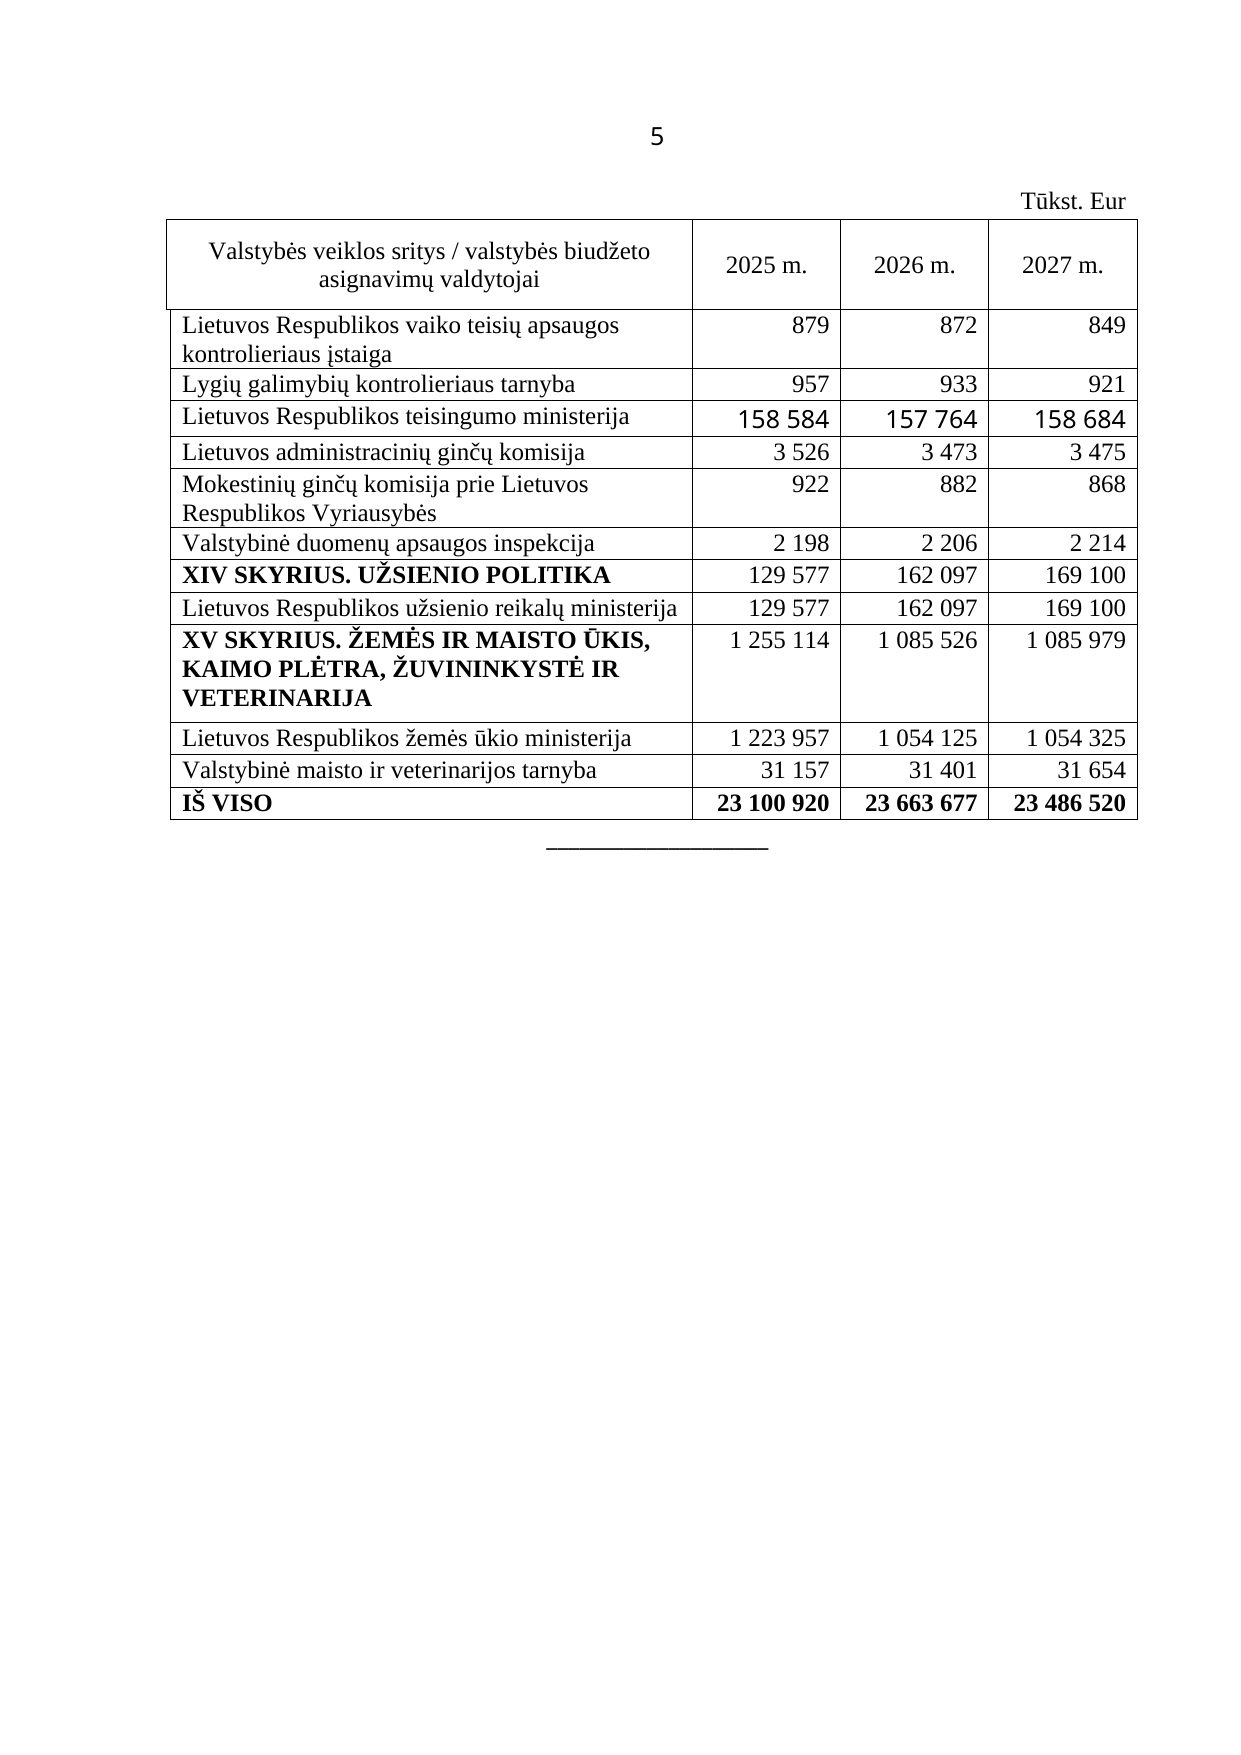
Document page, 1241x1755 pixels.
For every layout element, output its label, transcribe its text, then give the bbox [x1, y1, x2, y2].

table_cell [166, 754, 170, 787]
table_cell Valstybinė maisto ir veterinarijos tarnyba [171, 755, 692, 787]
table_cell [166, 400, 170, 436]
table_cell 23 100 920 [693, 788, 840, 819]
table_cell Lietuvos Respublikos teisingumo ministerija [171, 401, 692, 436]
table_cell [166, 559, 170, 592]
table_cell 23 663 677 [841, 788, 988, 819]
table_cell 169 100 [989, 593, 1137, 624]
table_cell 957 [693, 369, 840, 400]
table_cell 31 157 [693, 755, 840, 787]
table_cell 162 097 [841, 593, 988, 624]
table_cell [166, 592, 170, 624]
table_cell 1 255 114 [693, 625, 840, 722]
table_cell 882 [841, 469, 988, 527]
table_cell XIV SKYRIUS. UŽSIENIO POLITIKA [171, 560, 692, 592]
table_cell 1 085 979 [989, 625, 1137, 722]
table_cell Lygių galimybių kontrolieriaus tarnyba [171, 369, 692, 400]
table_cell 169 100 [989, 560, 1137, 592]
table_cell Lietuvos administracinių ginčų komisija [171, 437, 692, 468]
table_cell 158 684 [989, 401, 1137, 436]
table_cell 872 [841, 310, 988, 368]
table_cell [166, 468, 170, 527]
table_cell [166, 436, 170, 468]
table_cell [166, 722, 170, 754]
table_cell 3 526 [693, 437, 840, 468]
table_cell Lietuvos Respublikos užsienio reikalų ministerija [171, 593, 692, 624]
table_cell Valstybinė duomenų apsaugos inspekcija [171, 528, 692, 559]
table_cell 2025 m. [693, 220, 840, 309]
table_cell 2 206 [841, 528, 988, 559]
table_cell [166, 787, 170, 819]
table_cell 922 [693, 469, 840, 527]
table_cell Lietuvos Respublikos žemės ūkio ministerija [171, 723, 692, 754]
table_cell 23 486 520 [989, 788, 1137, 819]
table_header [841, 186, 989, 219]
table_cell 1 085 526 [841, 625, 988, 722]
table_cell 3 473 [841, 437, 988, 468]
table_cell 3 475 [989, 437, 1137, 468]
table_cell 158 584 [693, 401, 840, 436]
table_cell XV SKYRIUS. ŽEMĖS IR MAISTO ŪKIS, KAIMO PLĖTRA, ŽUVININKYSTĖ IR VETERINARIJA [171, 625, 692, 722]
table_cell 1 054 125 [841, 723, 988, 754]
table_cell 1 054 325 [989, 723, 1137, 754]
table_cell 1 223 957 [693, 723, 840, 754]
table_cell 129 577 [693, 593, 840, 624]
table_cell 879 [693, 310, 840, 368]
table_cell Valstybės veiklos sritys / valstybės biudžeto asignavimų valdytojai [167, 220, 692, 309]
text ____________________ [177, 820, 1137, 854]
table_cell [166, 527, 170, 559]
table_cell 2027 m. [989, 220, 1137, 309]
table_cell 31 401 [841, 755, 988, 787]
table_cell 129 577 [693, 560, 840, 592]
table_cell 921 [989, 369, 1137, 400]
table_header Tūkst. Eur [989, 186, 1137, 219]
table_header [166, 186, 692, 219]
table_cell 933 [841, 369, 988, 400]
table_cell [166, 368, 170, 400]
table_cell IŠ VISO [171, 788, 692, 819]
table_cell 868 [989, 469, 1137, 527]
table_cell 849 [989, 310, 1137, 368]
table_cell [166, 624, 170, 722]
table_cell 2 198 [693, 528, 840, 559]
table_cell Lietuvos Respublikos vaiko teisių apsaugos kontrolieriaus įstaiga [171, 310, 692, 368]
table_cell 2 214 [989, 528, 1137, 559]
table_cell [166, 310, 170, 368]
table_cell 157 764 [841, 401, 988, 436]
table_cell 2026 m. [841, 220, 988, 309]
table_cell 31 654 [989, 755, 1137, 787]
table_cell 162 097 [841, 560, 988, 592]
table_header [693, 186, 841, 219]
table_cell Mokestinių ginčų komisija prie Lietuvos Respublikos Vyriausybės [171, 469, 692, 527]
